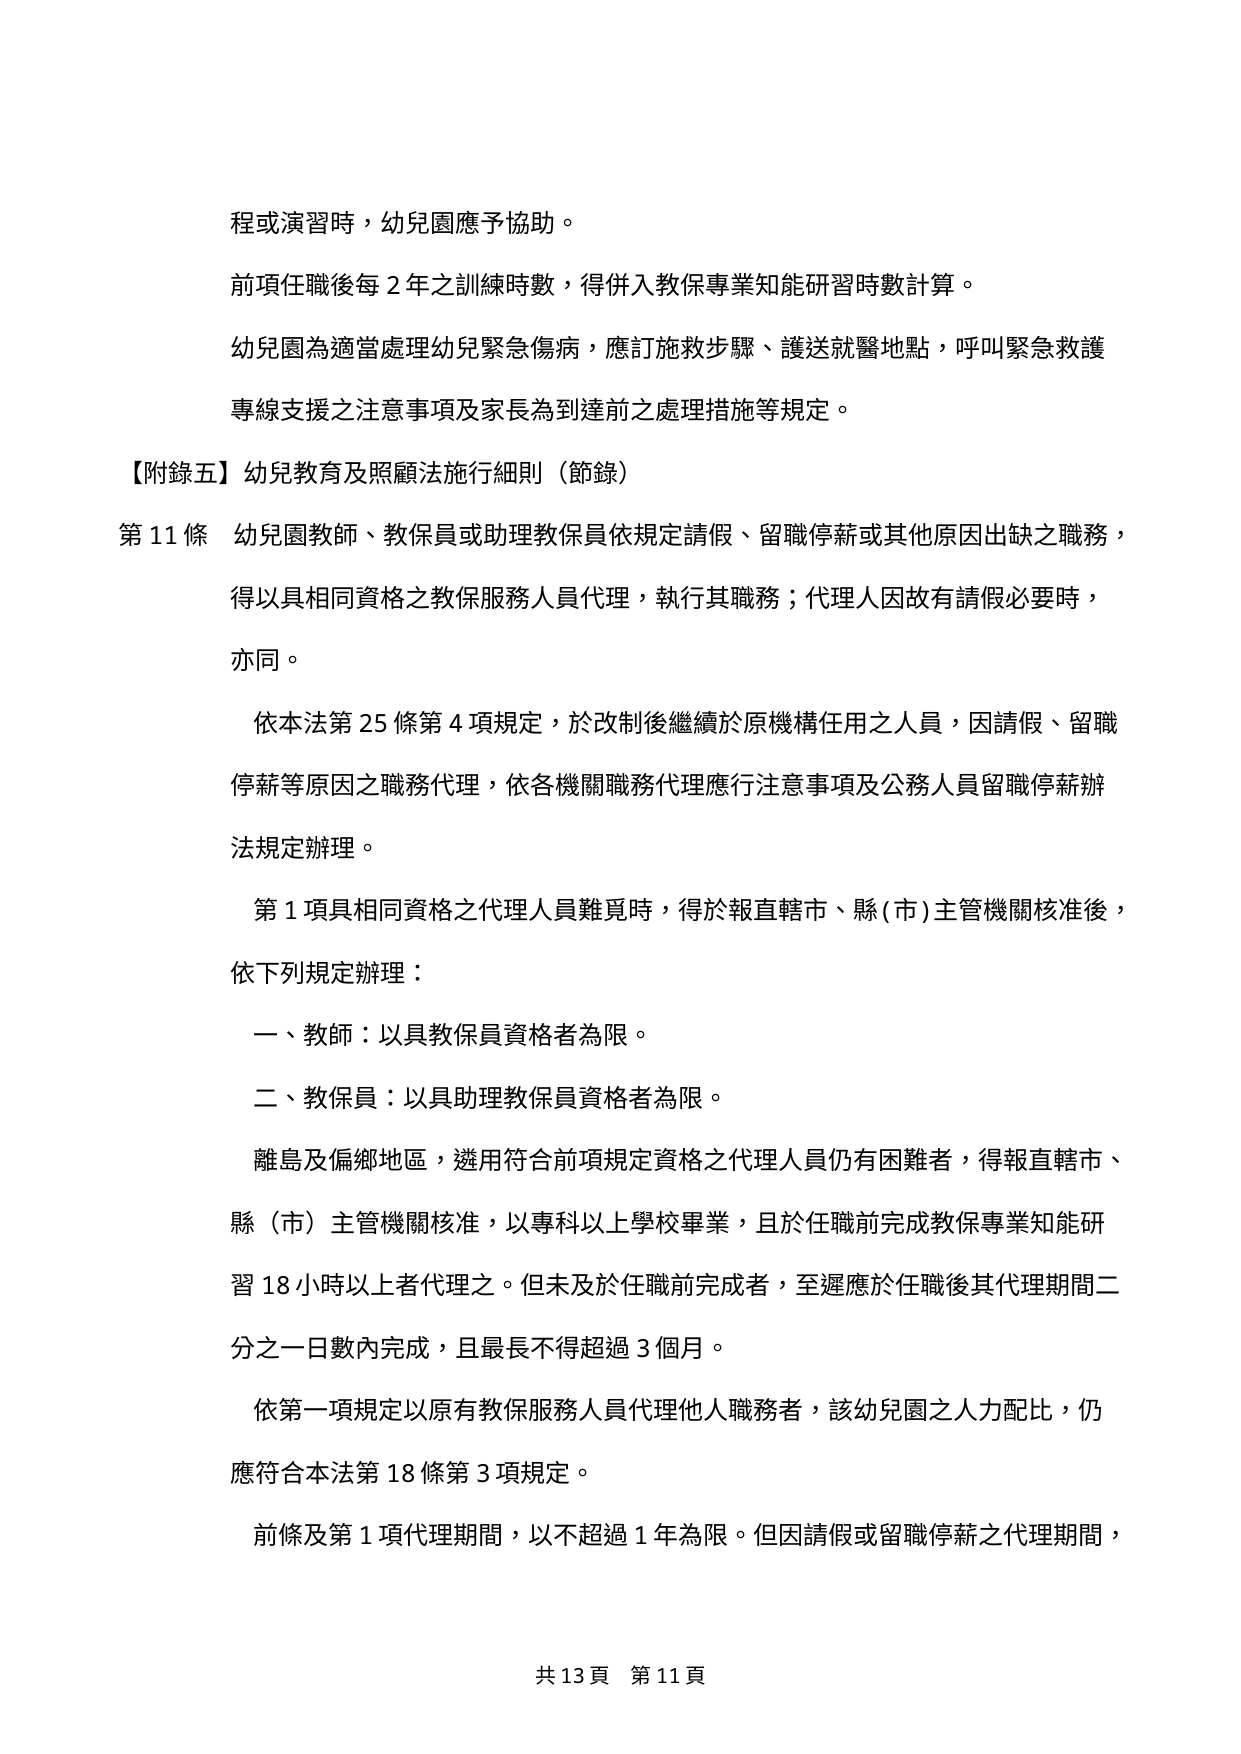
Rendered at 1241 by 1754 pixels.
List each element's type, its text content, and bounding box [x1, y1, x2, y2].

text 前條及第1項代理期間，以不超過1年為限。但因請假或留職停薪之代理期間，不在此限。 [118, 1492, 1122, 1555]
text 一、教師：以具教保員資格者為限。 [118, 992, 1122, 1055]
text 前項任職後每2年之訓練時數，得併入教保專業知能研習時數計算。 [231, 242, 1122, 305]
text 離島及偏鄉地區，遴用符合前項規定資格之代理人員仍有困難者，得報直轄市、縣（市）主管機關核准，以專科以上學校畢業，且於任職前完成教保專業知能研習18小時以上者代理之。但未及於任職前完成者，至遲應於任職後其代理期間二分之一日數內完成，且最長不得超過3個月。 [118, 1117, 1122, 1367]
text 依第一項規定以原有教保服務人員代理他人職務者，該幼兒園之人力配比，仍應符合本法第18條第3項規定。 [118, 1367, 1122, 1492]
text 幼兒園為適當處理幼兒緊急傷病，應訂施救步驟、護送就醫地點，呼叫緊急救護專線支援之注意事項及家長為到達前之處理措施等規定。 [231, 305, 1122, 430]
text 依本法第25條第4項規定，於改制後繼續於原機構任用之人員，因請假、留職停薪等原因之職務代理，依各機關職務代理應行注意事項及公務人員留職停薪辦法規定辦理。 [118, 680, 1122, 867]
text 【附錄五】幼兒教育及照顧法施行細則（節錄） [118, 430, 1122, 492]
text 程或演習時，幼兒園應予協助。 [231, 180, 1122, 242]
text 二、教保員：以具助理教保員資格者為限。 [118, 1055, 1122, 1117]
text 第1項具相同資格之代理人員難覓時，得於報直轄市、縣(市)主管機關核准後，依下列規定辦理： [118, 867, 1122, 992]
text 第11條 幼兒園教師、教保員或助理教保員依規定請假、留職停薪或其他原因出缺之職務，得以具相同資格之教保服務人員代理，執行其職務；代理人因故有請假必要時，亦同。 [118, 492, 1122, 680]
